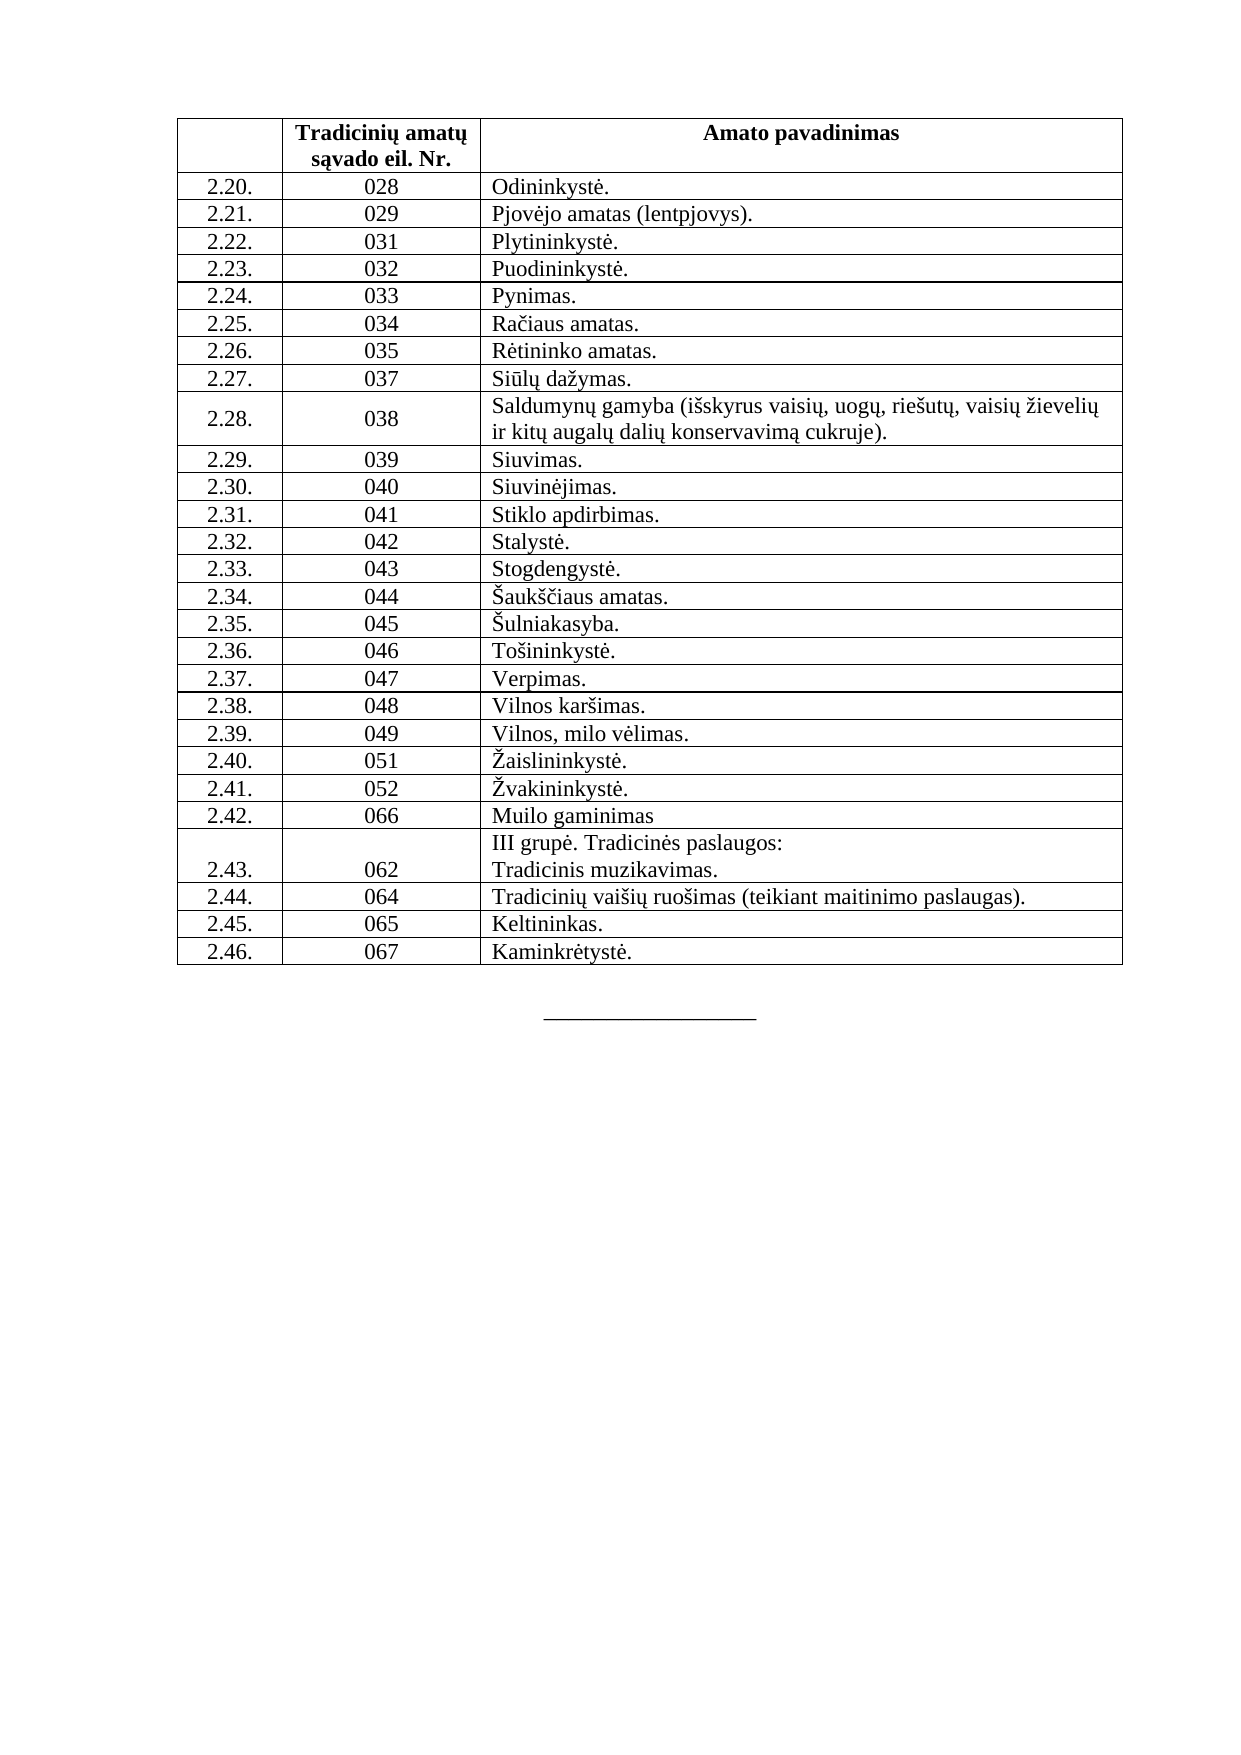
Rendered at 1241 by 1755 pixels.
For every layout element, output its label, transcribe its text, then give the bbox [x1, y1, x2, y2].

table_cell 2.43. [178, 856, 282, 882]
table_cell 2.37. [178, 665, 282, 691]
table_cell 037 [283, 365, 480, 391]
table_cell Žaislininkystė. [481, 747, 1122, 773]
table_cell Tošininkystė. [481, 638, 1122, 664]
table_cell 2.42. [178, 802, 282, 828]
table_cell 064 [283, 883, 480, 909]
table_cell 2.31. [178, 501, 282, 527]
table_cell 2.41. [178, 775, 282, 801]
text _________________ [177, 994, 1122, 1023]
table_cell 041 [283, 501, 480, 527]
table_cell [178, 829, 282, 856]
table_cell 2.36. [178, 638, 282, 664]
table_cell 032 [283, 255, 480, 281]
table_cell 039 [283, 446, 480, 472]
table_cell 043 [283, 555, 480, 582]
table_cell 034 [283, 310, 480, 336]
table_cell 051 [283, 747, 480, 773]
table_cell 044 [283, 583, 480, 609]
table_cell 045 [283, 610, 480, 637]
table_cell Stiklo apdirbimas. [481, 501, 1122, 527]
table_cell 042 [283, 528, 480, 554]
table_cell Saldumynų gamyba (išskyrus vaisių, uogų, riešutų, vaisių žievelių ir kitų augalų dalių konservavimą cukruje). [481, 392, 1122, 445]
table_cell Siuvimas. [481, 446, 1122, 472]
table_cell 049 [283, 720, 480, 746]
table_cell 2.32. [178, 528, 282, 554]
table_header [178, 119, 282, 172]
table_cell 2.40. [178, 747, 282, 773]
table_cell 028 [283, 173, 480, 199]
table_cell 2.22. [178, 228, 282, 254]
table_cell Žvakininkystė. [481, 775, 1122, 801]
table_cell Verpimas. [481, 665, 1122, 691]
table_cell Muilo gaminimas [481, 802, 1122, 828]
table_cell Puodininkystė. [481, 255, 1122, 281]
table_cell Vilnos karšimas. [481, 693, 1122, 719]
table_cell 2.44. [178, 883, 282, 909]
table_cell 2.38. [178, 693, 282, 719]
table_cell Keltininkas. [481, 911, 1122, 937]
table_header Amato pavadinimas [481, 119, 1122, 172]
table_cell 2.23. [178, 255, 282, 281]
table_cell 038 [283, 392, 480, 445]
table_cell 2.39. [178, 720, 282, 746]
table_cell 2.27. [178, 365, 282, 391]
table_cell 033 [283, 283, 480, 309]
table_cell 2.33. [178, 555, 282, 582]
table_cell Pynimas. [481, 283, 1122, 309]
table_cell 067 [283, 938, 480, 964]
table_cell 2.21. [178, 200, 282, 227]
table_cell Siūlų dažymas. [481, 365, 1122, 391]
table_cell 2.45. [178, 911, 282, 937]
table_cell 066 [283, 802, 480, 828]
table_cell 2.29. [178, 446, 282, 472]
table_cell 031 [283, 228, 480, 254]
table_cell Plytininkystė. [481, 228, 1122, 254]
table_cell Kaminkrėtystė. [481, 938, 1122, 964]
table_cell Tradicinis muzikavimas. [481, 856, 1122, 882]
table_cell 052 [283, 775, 480, 801]
table_cell Siuvinėjimas. [481, 473, 1122, 499]
table_header Tradicinių amatų sąvado eil. Nr. [283, 119, 480, 172]
table_cell 2.28. [178, 392, 282, 445]
table_cell Stalystė. [481, 528, 1122, 554]
table_cell Šaukščiaus amatas. [481, 583, 1122, 609]
table_cell 046 [283, 638, 480, 664]
table_cell Šulniakasyba. [481, 610, 1122, 637]
table_cell Pjovėjo amatas (lentpjovys). [481, 200, 1122, 227]
table_cell [283, 829, 480, 856]
table_cell 048 [283, 693, 480, 719]
table_cell 029 [283, 200, 480, 227]
table_cell Stogdengystė. [481, 555, 1122, 582]
table_cell 2.30. [178, 473, 282, 499]
table_cell 065 [283, 911, 480, 937]
table_cell 2.24. [178, 283, 282, 309]
table_cell 2.20. [178, 173, 282, 199]
table_cell 2.26. [178, 337, 282, 364]
table_cell Račiaus amatas. [481, 310, 1122, 336]
table_cell 035 [283, 337, 480, 364]
table_cell 2.46. [178, 938, 282, 964]
table_cell Odininkystė. [481, 173, 1122, 199]
table_cell 040 [283, 473, 480, 499]
table_cell 2.34. [178, 583, 282, 609]
table_cell 2.35. [178, 610, 282, 637]
table_cell Vilnos, milo vėlimas. [481, 720, 1122, 746]
table_cell III grupė. Tradicinės paslaugos: [481, 829, 1122, 856]
table_cell 2.25. [178, 310, 282, 336]
table_cell Tradicinių vaišių ruošimas (teikiant maitinimo paslaugas). [481, 883, 1122, 909]
table_cell 047 [283, 665, 480, 691]
table_cell Rėtininko amatas. [481, 337, 1122, 364]
table_cell 062 [283, 856, 480, 882]
